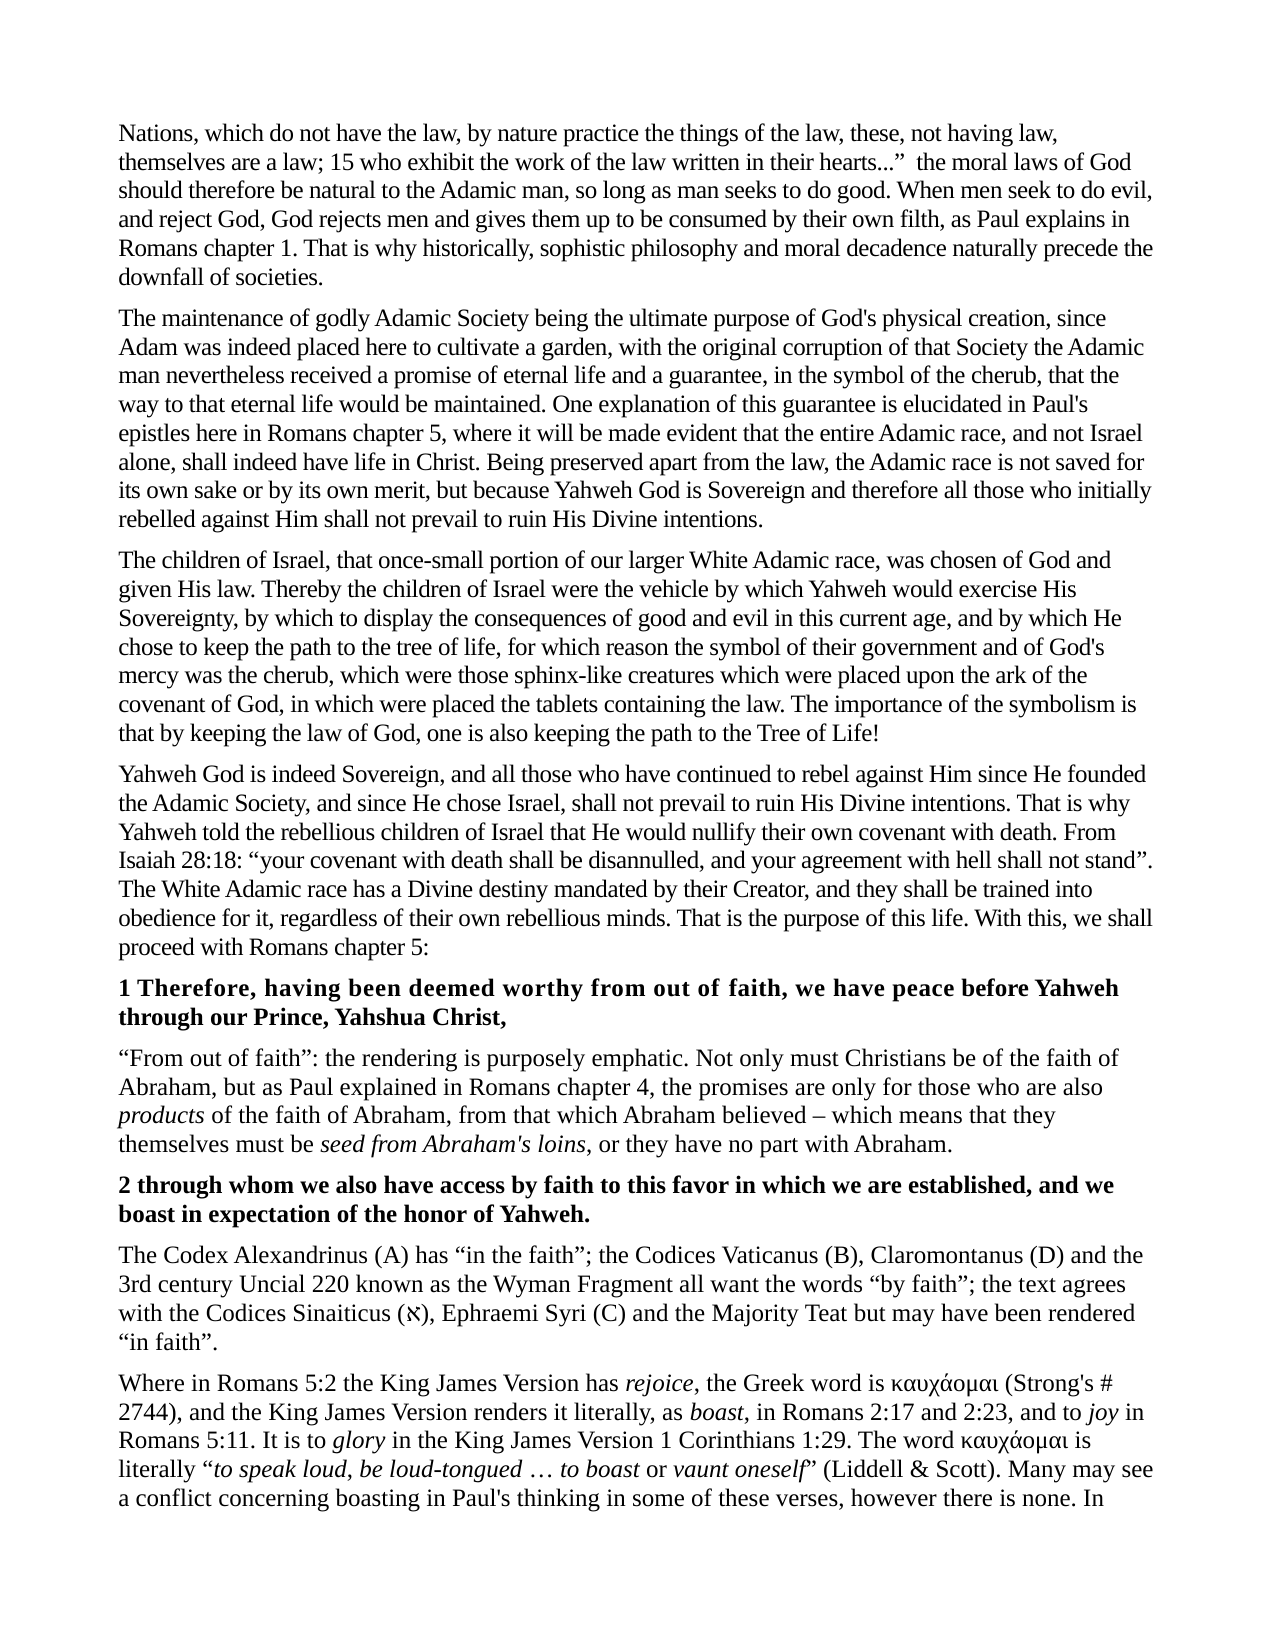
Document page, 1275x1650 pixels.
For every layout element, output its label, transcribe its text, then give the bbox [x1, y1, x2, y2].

text The children of Israel, that once-small portion of our larger White Adamic race, was chosen of God and given His law. Thereby the children of Israel were the vehicle by which Yahweh would exercise His Sovereignty, by which to display the consequences of good and evil in this current age, and by which He chose to keep the path to the tree of life, for which reason the symbol of their government and of God's mercy was the cherub, which were those sphinx-like creatures which were placed upon the ark of the covenant of God, in which were placed the tablets containing the law. The importance of the symbolism is that by keeping the law of God, one is also keeping the path to the Tree of Life! [118, 546, 1157, 747]
text Yahweh God is indeed Sovereign, and all those who have continued to rebel against Him since He founded the Adamic Society, and since He chose Israel, shall not prevail to ruin His Divine intentions. That is why Yahweh told the rebellious children of Israel that He would nullify their own covenant with death. From Isaiah 28:18: “your covenant with death shall be disannulled, and your agreement with hell shall not stand”. The White Adamic race has a Divine destiny mandated by their Creator, and they shall be trained into obedience for it, regardless of their own rebellious minds. That is the purpose of this life. With this, we shall proceed with Romans chapter 5: [118, 759, 1157, 961]
text 1 Therefore, having been deemed worthy from out of faith, we have peace before Yahweh through our Prince, Yahshua Christ, [118, 973, 1157, 1031]
text The Codex Alexandrinus (A) has “in the faith”; the Codices Vaticanus (B), Claromontanus (D) and the 3rd century Uncial 220 known as the Wyman Fragment all want the words “by faith”; the text agrees with the Codices Sinaiticus (א), Ephraemi Syri (C) and the Majority Teat but may have been rendered “in faith”. [118, 1241, 1157, 1356]
text 2 through whom we also have access by faith to this favor in which we are established, and we boast in expectation of the honor of Yahweh. [118, 1171, 1157, 1228]
text Nations, which do not have the law, by nature practice the things of the law, these, not having law, themselves are a law; 15 who exhibit the work of the law written in their hearts...” the moral laws of God should therefore be natural to the Adamic man, so long as man seeks to do good. When men seek to do evil, and reject God, God rejects men and gives them up to be consumed by their own filth, as Paul explains in Romans chapter 1. That is why historically, sophistic philosophy and moral decadence naturally precede the downfall of societies. [118, 118, 1157, 291]
text “From out of faith”: the rendering is purposely emphatic. Not only must Christians be of the faith of Abraham, but as Paul explained in Romans chapter 4, the promises are only for those who are also products of the faith of Abraham, from that which Abraham believed – which means that they themselves must be seed from Abraham's loins, or they have no part with Abraham. [118, 1043, 1157, 1158]
text The maintenance of godly Adamic Society being the ultimate purpose of God's physical creation, since Adam was indeed placed here to cultivate a garden, with the original corruption of that Society the Adamic man nevertheless received a promise of eternal life and a guarantee, in the symbol of the cherub, that the way to that eternal life would be maintained. One explanation of this guarantee is elucidated in Paul's epistles here in Romans chapter 5, where it will be made evident that the entire Adamic race, and not Israel alone, shall indeed have life in Christ. Being preserved apart from the law, the Adamic race is not saved for its own sake or by its own merit, but because Yahweh God is Sovereign and therefore all those who initially rebelled against Him shall not prevail to ruin His Divine intentions. [118, 303, 1157, 533]
text Where in Romans 5:2 the King James Version has rejoice, the Greek word is καυχάομαι (Strong's # 2744), and the King James Version renders it literally, as boast, in Romans 2:17 and 2:23, and to joy in Romans 5:11. It is to glory in the King James Version 1 Corinthians 1:29. The word καυχάομαι is literally “to speak loud, be loud-tongued … to boast or vaunt oneself” (Liddell & Scott). Many may see a conflict concerning boasting in Paul's thinking in some of these verses, however there is none. In [118, 1368, 1157, 1512]
